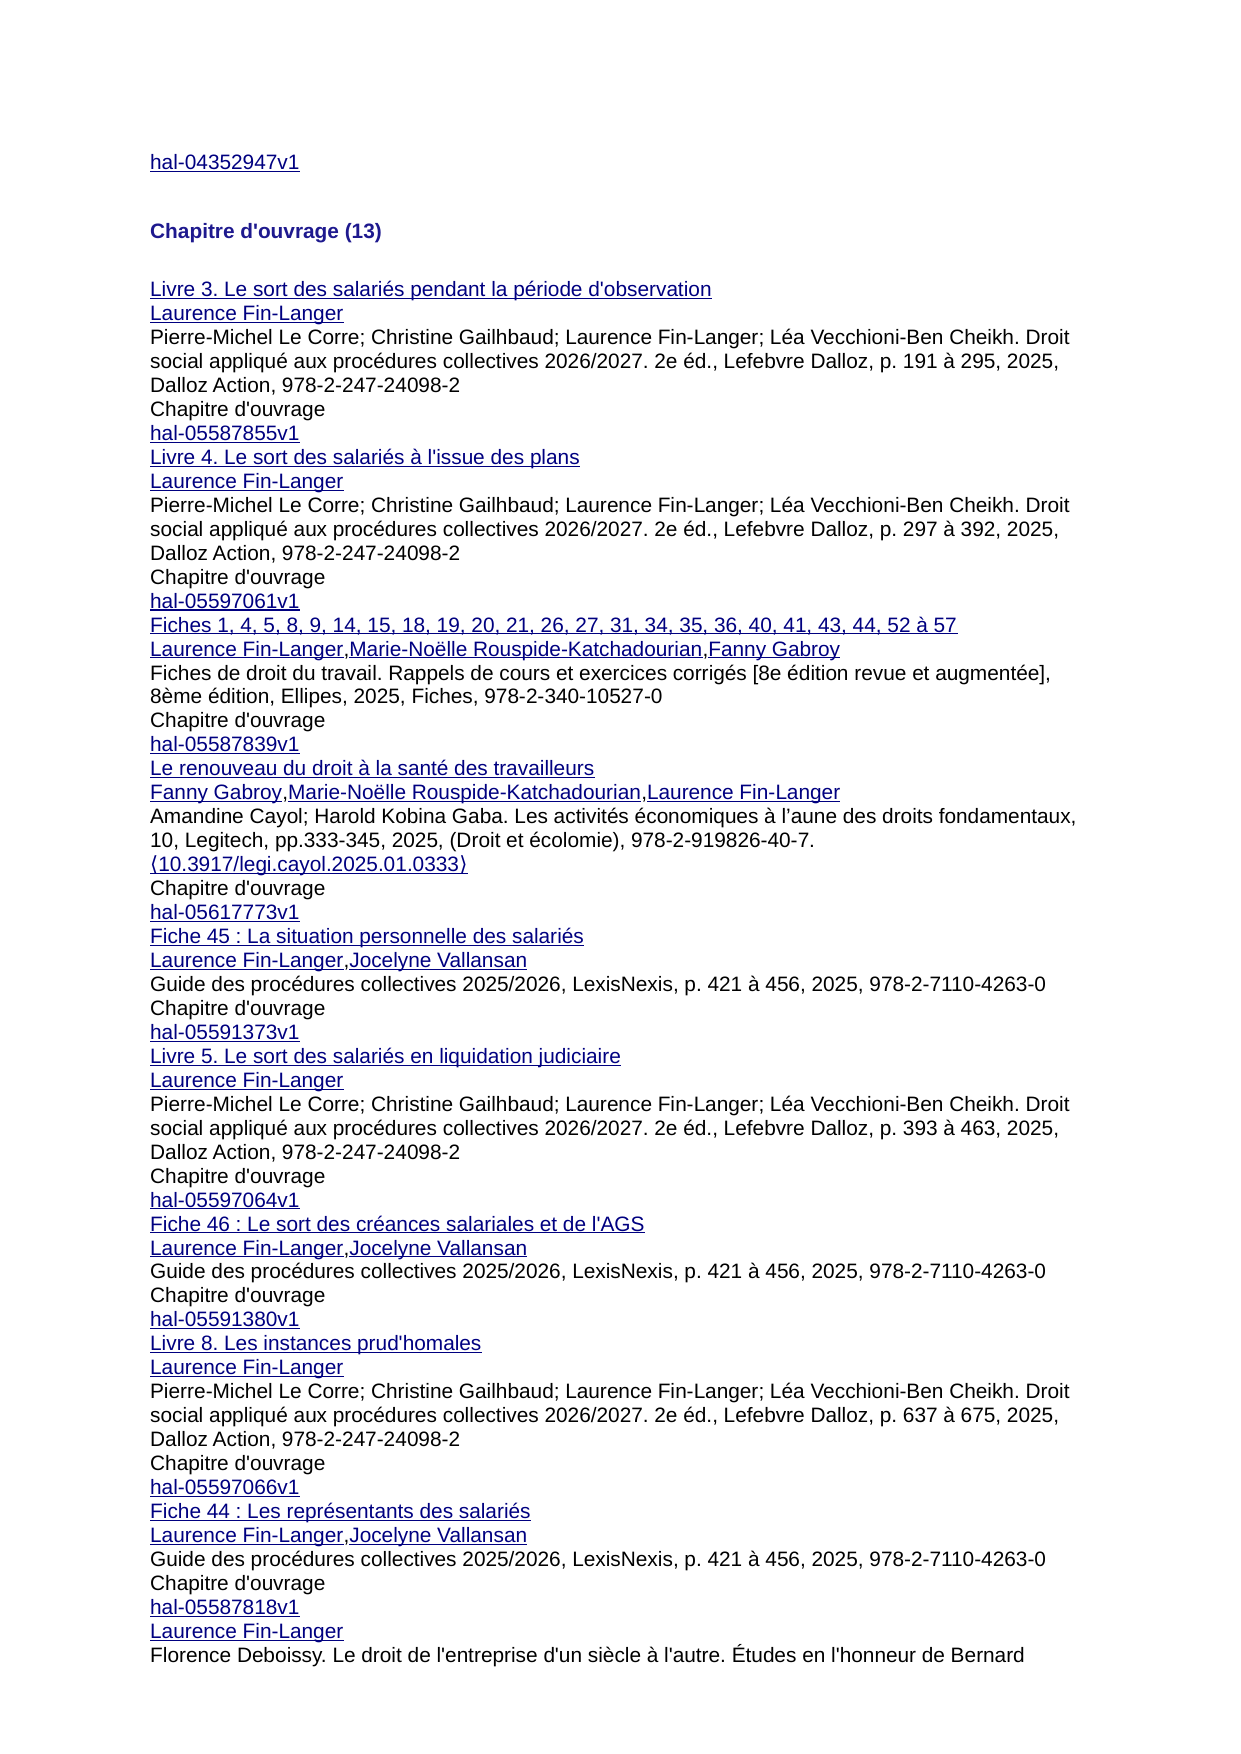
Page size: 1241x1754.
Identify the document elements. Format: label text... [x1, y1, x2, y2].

table_cell Fiches 1, 4, 5, 8, 9, 14, 15, 18, 19, 20, 21, 26, 27, 31, 34, 35, 36, 40, 41, 43, 44, 52 à 57 Laurence Fin-Langer,Marie-Noëlle Rouspide-Katchadourian,Fanny Gabroy Fiches de droit du travail. Rappels de cours et exercices corrigés [8e édition revue et augmentée], 8ème édition, Ellipes, 2025, Fiches, 978-2-340-10527-0 Chapitre d'ouvrage hal-05587839v1 [150, 613, 1090, 756]
table_cell Le renouveau du droit à la santé des travailleurs Fanny Gabroy,Marie-Noëlle Rouspide-Katchadourian,Laurence Fin-Langer Amandine Cayol; Harold Kobina Gaba. Les activités économiques à l’aune des droits fondamentaux, 10, Legitech, pp.333-345, 2025, (Droit et écolomie), 978-2-919826-40-7. ⟨10.3917/legi.cayol.2025.01.0333⟩ Chapitre d'ouvrage hal-05617773v1 [150, 756, 1090, 924]
table_cell Fiche 46 : Le sort des créances salariales et de l'AGS Laurence Fin-Langer,Jocelyne Vallansan Guide des procédures collectives 2025/2026, LexisNexis, p. 421 à 456, 2025, 978-2-7110-4263-0 Chapitre d'ouvrage hal-05591380v1 [150, 1211, 1090, 1331]
table_cell hal-04352947v1 [150, 150, 1090, 174]
table_cell Fiche 44 : Les représentants des salariés Laurence Fin-Langer,Jocelyne Vallansan Guide des procédures collectives 2025/2026, LexisNexis, p. 421 à 456, 2025, 978-2-7110-4263-0 Chapitre d'ouvrage hal-05587818v1 [150, 1499, 1090, 1619]
table_cell Livre 4. Le sort des salariés à l'issue des plans Laurence Fin-Langer Pierre-Michel Le Corre; Christine Gailhbaud; Laurence Fin-Langer; Léa Vecchioni-Ben Cheikh. Droit social appliqué aux procédures collectives 2026/2027. 2e éd., Lefebvre Dalloz, p. 297 à 392, 2025, Dalloz Action, 978-2-247-24098-2 Chapitre d'ouvrage hal-05597061v1 [150, 445, 1090, 612]
table_header Livre 3. Le sort des salariés pendant la période d'observation Laurence Fin-Langer Pierre-Michel Le Corre; Christine Gailhbaud; Laurence Fin-Langer; Léa Vecchioni-Ben Cheikh. Droit social appliqué aux procédures collectives 2026/2027. 2e éd., Lefebvre Dalloz, p. 191 à 295, 2025, Dalloz Action, 978-2-247-24098-2 Chapitre d'ouvrage hal-05587855v1 [150, 277, 1090, 445]
table_cell Livre 8. Les instances prud'homales Laurence Fin-Langer Pierre-Michel Le Corre; Christine Gailhbaud; Laurence Fin-Langer; Léa Vecchioni-Ben Cheikh. Droit social appliqué aux procédures collectives 2026/2027. 2e éd., Lefebvre Dalloz, p. 637 à 675, 2025, Dalloz Action, 978-2-247-24098-2 Chapitre d'ouvrage hal-05597066v1 [150, 1331, 1090, 1499]
subtitle Chapitre d'ouvrage (13) [150, 219, 1090, 243]
table_cell L'intervention subsidiaire de l'AGS : un principe en trompe l'œil ? Laurence Fin-Langer Florence Deboissy. Le droit de l'entreprise d'un siècle à l'autre. Études en l'honneur de Bernard Saintourens, LexisNexis, p. 767 à 777, 2024, 978-2-7110-4116-9 Chapitre d'ouvrage hal-05588915v1 [150, 1619, 1090, 1667]
table_cell Fiche 45 : La situation personnelle des salariés Laurence Fin-Langer,Jocelyne Vallansan Guide des procédures collectives 2025/2026, LexisNexis, p. 421 à 456, 2025, 978-2-7110-4263-0 Chapitre d'ouvrage hal-05591373v1 [150, 924, 1090, 1044]
table_cell Livre 5. Le sort des salariés en liquidation judiciaire Laurence Fin-Langer Pierre-Michel Le Corre; Christine Gailhbaud; Laurence Fin-Langer; Léa Vecchioni-Ben Cheikh. Droit social appliqué aux procédures collectives 2026/2027. 2e éd., Lefebvre Dalloz, p. 393 à 463, 2025, Dalloz Action, 978-2-247-24098-2 Chapitre d'ouvrage hal-05597064v1 [150, 1044, 1090, 1211]
